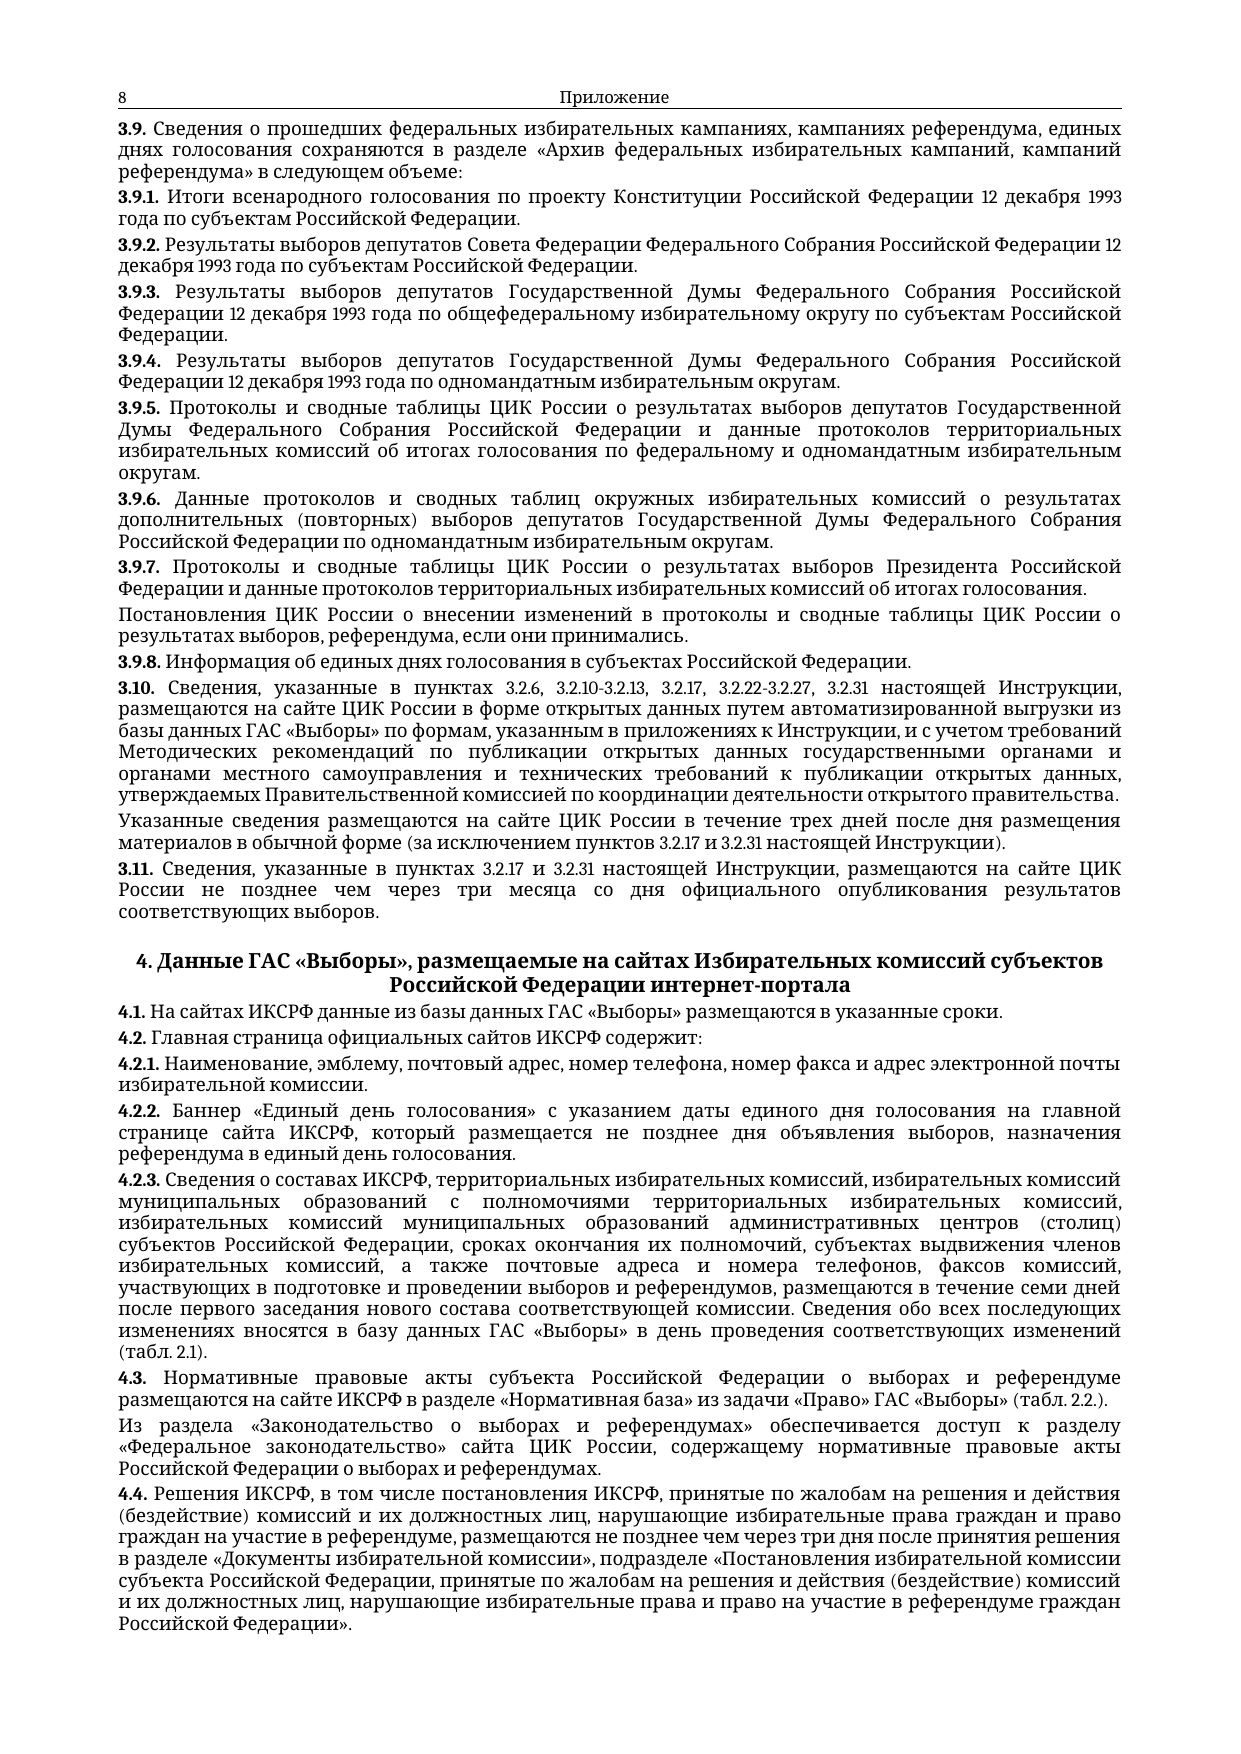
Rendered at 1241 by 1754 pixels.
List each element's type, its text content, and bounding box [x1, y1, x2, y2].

text Постановления ЦИК России о внесении изменений в протоколы и сводные таблицы ЦИК России о результатах выборов, референдума, если они принимались. [118, 604, 1122, 647]
text 3.9. Сведения о прошедших федеральных избирательных кампаниях, кампаниях референдума, единых днях голосования сохраняются в разделе «Архив федеральных избирательных кампаний, кампаний референдума» в следующем объеме: [118, 118, 1122, 183]
text 3.9.2. Результаты выборов депутатов Совета Федерации Федерального Собрания Российской Федерации 12 декабря 1993 года по субъектам Российской Федерации. [118, 234, 1122, 277]
text Указанные сведения размещаются на сайте ЦИК России в течение трех дней после дня размещения материалов в обычной форме (за исключением пунктов 3.2.17 и 3.2.31 настоящей Инструкции). [118, 811, 1122, 854]
text 3.11. Сведения, указанные в пунктах 3.2.17 и 3.2.31 настоящей Инструкции, размещаются на сайте ЦИК России не позднее чем через три месяца со дня официального опубликования результатов соответствующих выборов. [118, 858, 1122, 923]
text 3.9.3. Результаты выборов депутатов Государственной Думы Федерального Собрания Российской Федерации 12 декабря 1993 года по общефедеральному избирательному округу по субъектам Российской Федерации. [118, 281, 1122, 346]
text 4.2.1. Наименование, эмблему, почтовый адрес, номер телефона, номер факса и адрес электронной почты избирательной комиссии. [118, 1053, 1122, 1097]
text 4.2. Главная страница официальных сайтов ИКСРФ содержит: [118, 1028, 1122, 1049]
text 3.9.6. Данные протоколов и сводных таблиц окружных избирательных комиссий о результатах дополнительных (повторных) выборов депутатов Государственной Думы Федерального Собрания Российской Федерации по одномандатным избирательным округам. [118, 488, 1122, 553]
text 4.3. Нормативные правовые акты субъекта Российской Федерации о выборах и референдуме размещаются на сайте ИКСРФ в разделе «Нормативная база» из задачи «Право» ГАС «Выборы» (табл. 2.2.). [118, 1368, 1122, 1411]
text 3.10. Сведения, указанные в пунктах 3.2.6, 3.2.10-3.2.13, 3.2.17, 3.2.22-3.2.27, 3.2.31 настоящей Инструкции, размещаются на сайте ЦИК России в форме открытых данных путем автоматизированной выгрузки из базы данных ГАС «Выборы» по формам, указанным в приложениях к Инструкции, и с учетом требований Методических рекомендаций по публикации открытых данных государственными органами и органами местного самоуправления и технических требований к публикации открытых данных, утверждаемых Правительственной комиссией по координации деятельности открытого правительства. [118, 677, 1122, 807]
text 4.1. На сайтах ИКСРФ данные из базы данных ГАС «Выборы» размещаются в указанные сроки. [118, 1002, 1122, 1023]
text 3.9.7. Протоколы и сводные таблицы ЦИК России о результатах выборов Президента Российской Федерации и данные протоколов территориальных избирательных комиссий об итогах голосования. [118, 557, 1122, 600]
text 3.9.4. Результаты выборов депутатов Государственной Думы Федерального Собрания Российской Федерации 12 декабря 1993 года по одномандатным избирательным округам. [118, 350, 1122, 393]
text 3.9.5. Протоколы и сводные таблицы ЦИК России о результатах выборов депутатов Государственной Думы Федерального Собрания Российской Федерации и данные протоколов территориальных избирательных комиссий об итогах голосования по федеральному и одномандатным избирательным округам. [118, 398, 1122, 484]
text 3.9.1. Итоги всенародного голосования по проекту Конституции Российской Федерации 12 декабря 1993 года по субъектам Российской Федерации. [118, 187, 1122, 230]
text Из раздела «Законодательство о выборах и референдумах» обеспечивается доступ к разделу «Федеральное законодательство» сайта ЦИК России, содержащему нормативные правовые акты Российской Федерации о выборах и референдумах. [118, 1415, 1122, 1480]
subtitle 4. Данные ГАС «Выборы», размещаемые на сайтах Избирательных комиссий субъектов Российской Федерации интернет-портала [118, 950, 1122, 998]
text 4.2.2. Баннер «Единый день голосования» с указанием даты единого дня голосования на главной странице сайта ИКСРФ, который размещается не позднее дня объявления выборов, назначения референдума в единый день голосования. [118, 1101, 1122, 1165]
text 4.2.3. Сведения о составах ИКСРФ, территориальных избирательных комиссий, избирательных комиссий муниципальных образований с полномочиями территориальных избирательных комиссий, избирательных комиссий муниципальных образований административных центров (столиц) субъектов Российской Федерации, сроках окончания их полномочий, субъектах выдвижения членов избирательных комиссий, а также почтовые адреса и номера телефонов, факсов комиссий, участвующих в подготовке и проведении выборов и референдумов, размещаются в течение семи дней после первого заседания нового состава соответствующей комиссии. Сведения обо всех последующих изменениях вносятся в базу данных ГАС «Выборы» в день проведения соответствующих изменений (табл. 2.1). [118, 1169, 1122, 1364]
text 4.4. Решения ИКСРФ, в том числе постановления ИКСРФ, принятые по жалобам на решения и действия (бездействие) комиссий и их должностных лиц, нарушающие избирательные права граждан и право граждан на участие в референдуме, размещаются не позднее чем через три дня после принятия решения в разделе «Документы избирательной комиссии», подразделе «Постановления избирательной комиссии субъекта Российской Федерации, принятые по жалобам на решения и действия (бездействие) комиссий и их должностных лиц, нарушающие избирательные права и право на участие в референдуме граждан Российской Федерации». [118, 1484, 1122, 1635]
text 3.9.8. Информация об единых днях голосования в субъектах Российской Федерации. [118, 651, 1122, 673]
